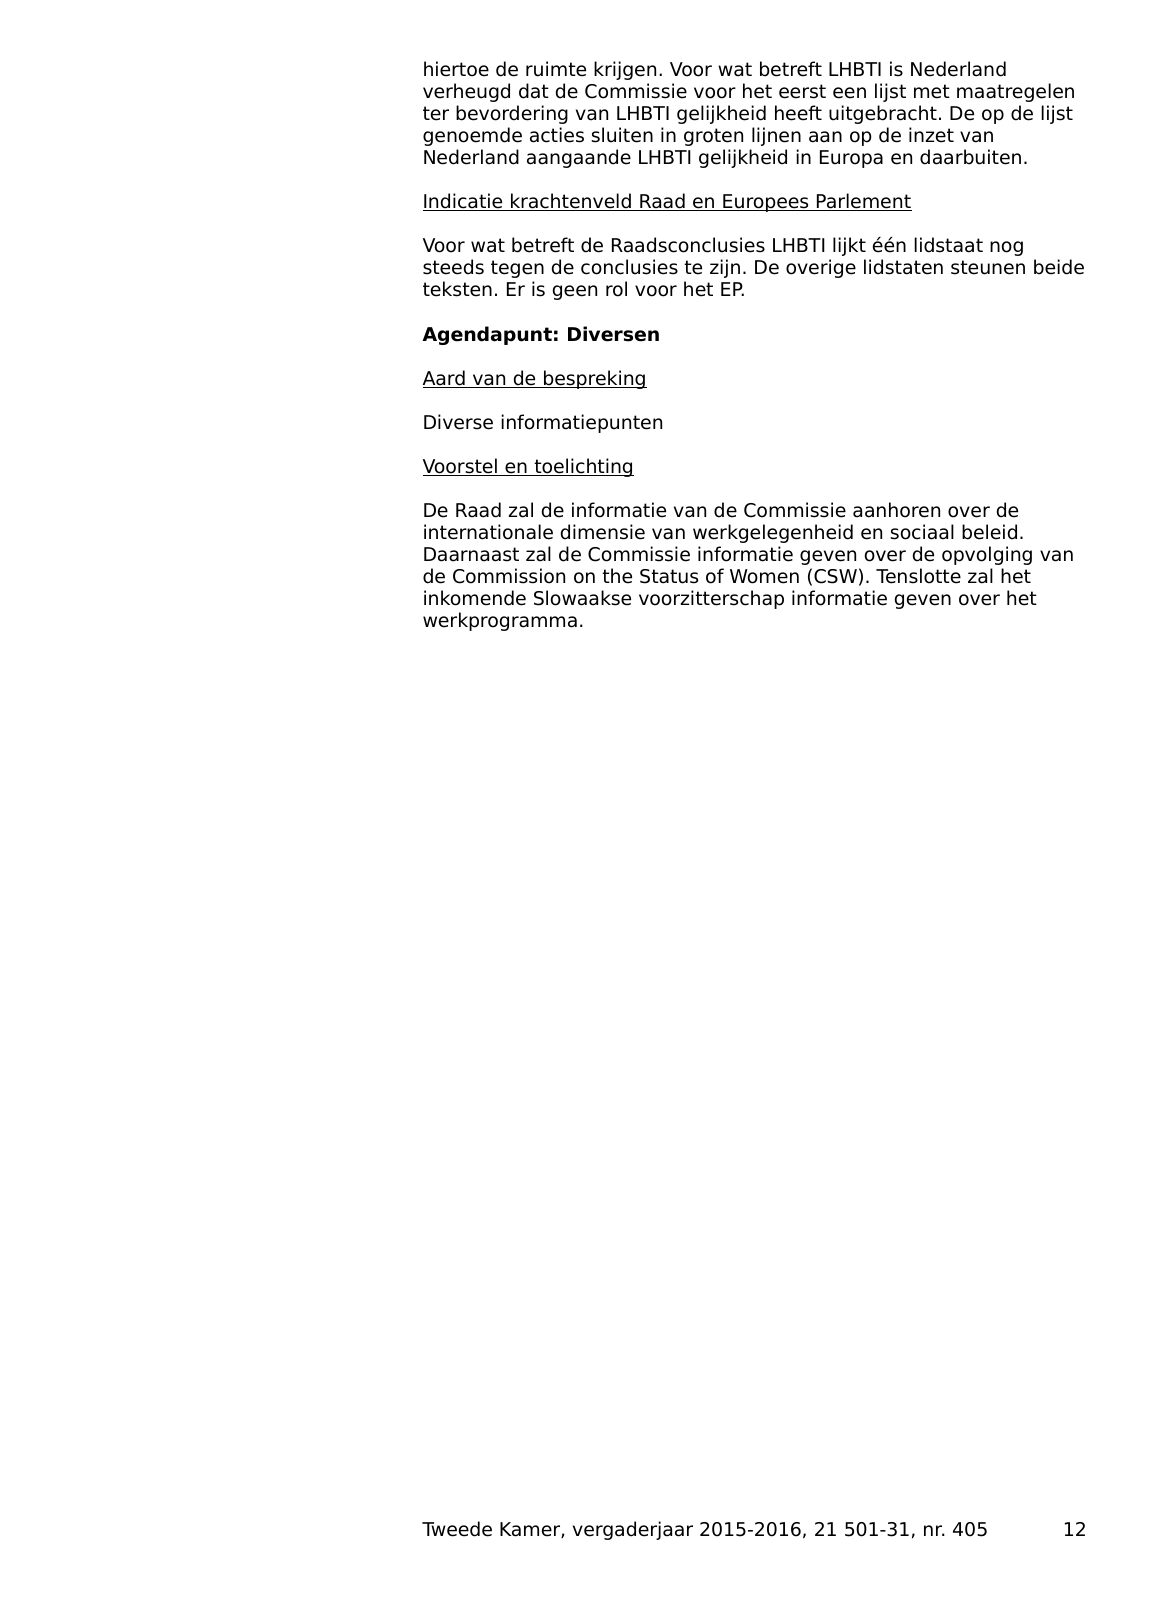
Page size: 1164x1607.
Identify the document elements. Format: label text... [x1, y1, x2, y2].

subtitle Agendapunt: Diversen [422, 323, 1087, 345]
text Voor wat betreft de Raadsconclusies LHBTI lijkt één lidstaat nog steeds tegen de conclusies te zijn. De overige lidstaten steunen beide teksten. Er is geen rol voor het EP. [422, 235, 1087, 301]
text De Raad zal de informatie van de Commissie aanhoren over de internationale dimensie van werkgelegenheid en sociaal beleid. Daarnaast zal de Commissie informatie geven over de opvolging van de Commission on the Status of Women (CSW). Tenslotte zal het inkomende Slowaakse voorzitterschap informatie geven over het werkprogramma. [422, 500, 1087, 632]
subtitle Indicatie krachtenveld Raad en Europees Parlement [422, 191, 1087, 213]
subtitle Aard van de bespreking [422, 368, 1087, 389]
subtitle Voorstel en toelichting [422, 456, 1087, 478]
text Diverse informatiepunten [422, 412, 1087, 434]
text hiertoe de ruimte krijgen. Voor wat betreft LHBTI is Nederland verheugd dat de Commissie voor het eerst een lijst met maatregelen ter bevordering van LHBTI gelijkheid heeft uitgebracht. De op de lijst genoemde acties sluiten in groten lijnen aan op de inzet van Nederland aangaande LHBTI gelijkheid in Europa en daarbuiten. [422, 59, 1087, 169]
